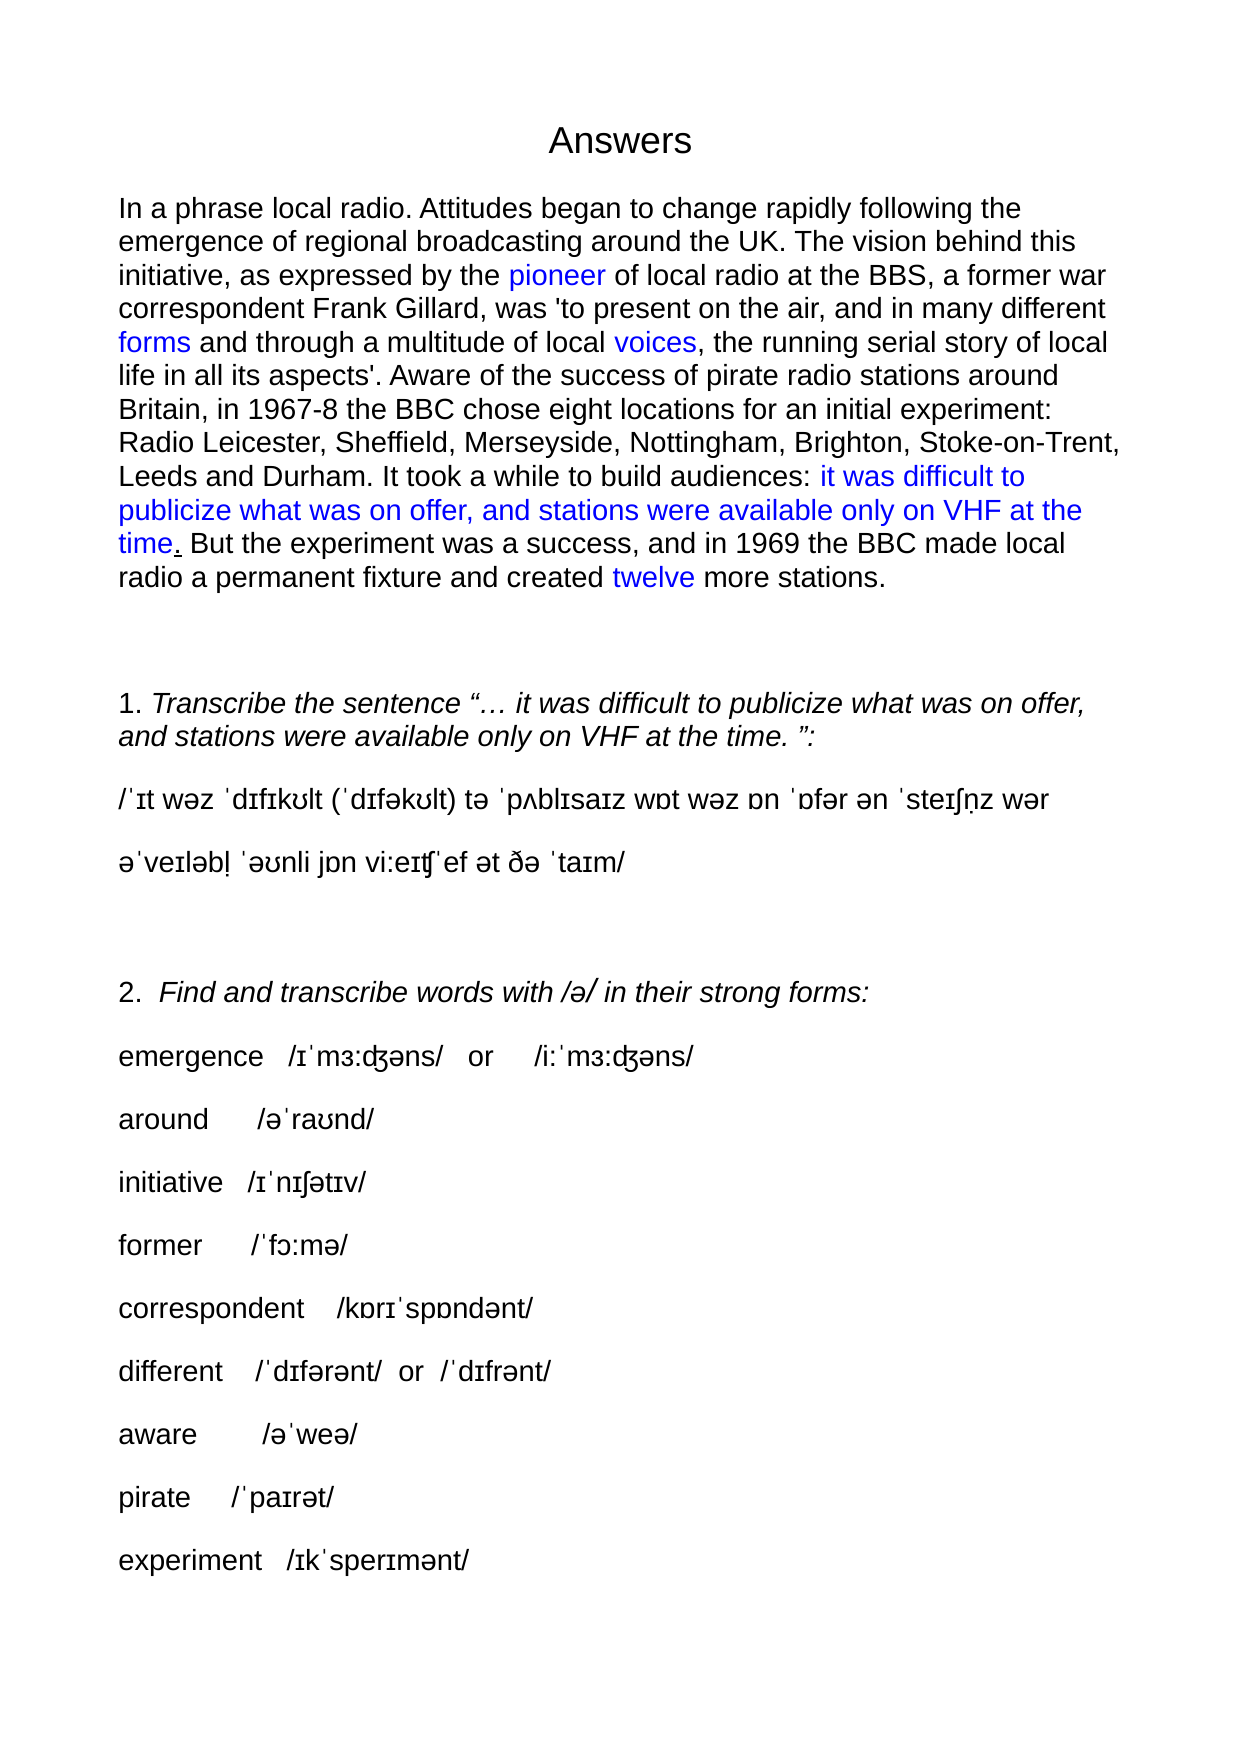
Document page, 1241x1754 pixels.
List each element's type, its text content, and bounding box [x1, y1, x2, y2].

text 1. Transcribe the sentence “… it was difficult to publicize what was on offer, and stations were available only on VHF at the time. ”: [118, 686, 1122, 753]
text aware /əˈweə/ [118, 1417, 1122, 1451]
text experiment /ɪkˈsperɪmənt/ [118, 1543, 1122, 1577]
text initiative /ɪˈnɪʃətɪv/ [118, 1165, 1122, 1199]
text different /ˈdɪfərənt/ or /ˈdɪfrənt/ [118, 1354, 1122, 1388]
text former /ˈfɔ:mə/ [118, 1228, 1122, 1262]
text correspondent /kɒrɪˈspɒndənt/ [118, 1291, 1122, 1325]
text around /əˈraʊnd/ [118, 1102, 1122, 1136]
text əˈveɪləbḷ ˈəʊnli jɒn vi:eɪʧˈef ət ðə ˈtaɪm/ [118, 845, 1122, 879]
text emergence /ɪˈmɜ:ʤəns/ or /i:ˈmɜ:ʤəns/ [118, 1039, 1122, 1073]
text pirate /ˈpaɪrət/ [118, 1480, 1122, 1514]
text /ˈɪt wəz ˈdɪfɪkʊlt (ˈdɪfəkʊlt) tə ˈpʌblɪsaɪz wɒt wəz ɒn ˈɒfər ən ˈsteɪʃṇz wər [118, 782, 1122, 816]
text In a phrase local radio. Attitudes began to change rapidly following the emergence of regional broadcasting around the UK. The vision behind this initiative, as expressed by the pioneer of local radio at the BBS, a former war correspondent Frank Gillard, was 'to present on the air, and in many different forms and through a multitude of local voices, the running serial story of local life in all its aspects'. Aware of the success of pirate radio stations around Britain, in 1967-8 the BBC chose eight locations for an initial experiment: Radio Leicester, Sheffield, Merseyside, Nottingham, Brighton, Stoke-on-Trent, Leeds and Durham. It took a while to build audiences: it was difficult to publicize what was on offer, and stations were available only on VHF at the time. But the experiment was a success, and in 1969 the BBC made local radio a permanent fixture and created twelve more stations. [118, 191, 1122, 593]
text 2. Find and transcribe words with /ə/ in their strong forms: [118, 971, 1122, 1010]
text Answers [118, 118, 1122, 161]
